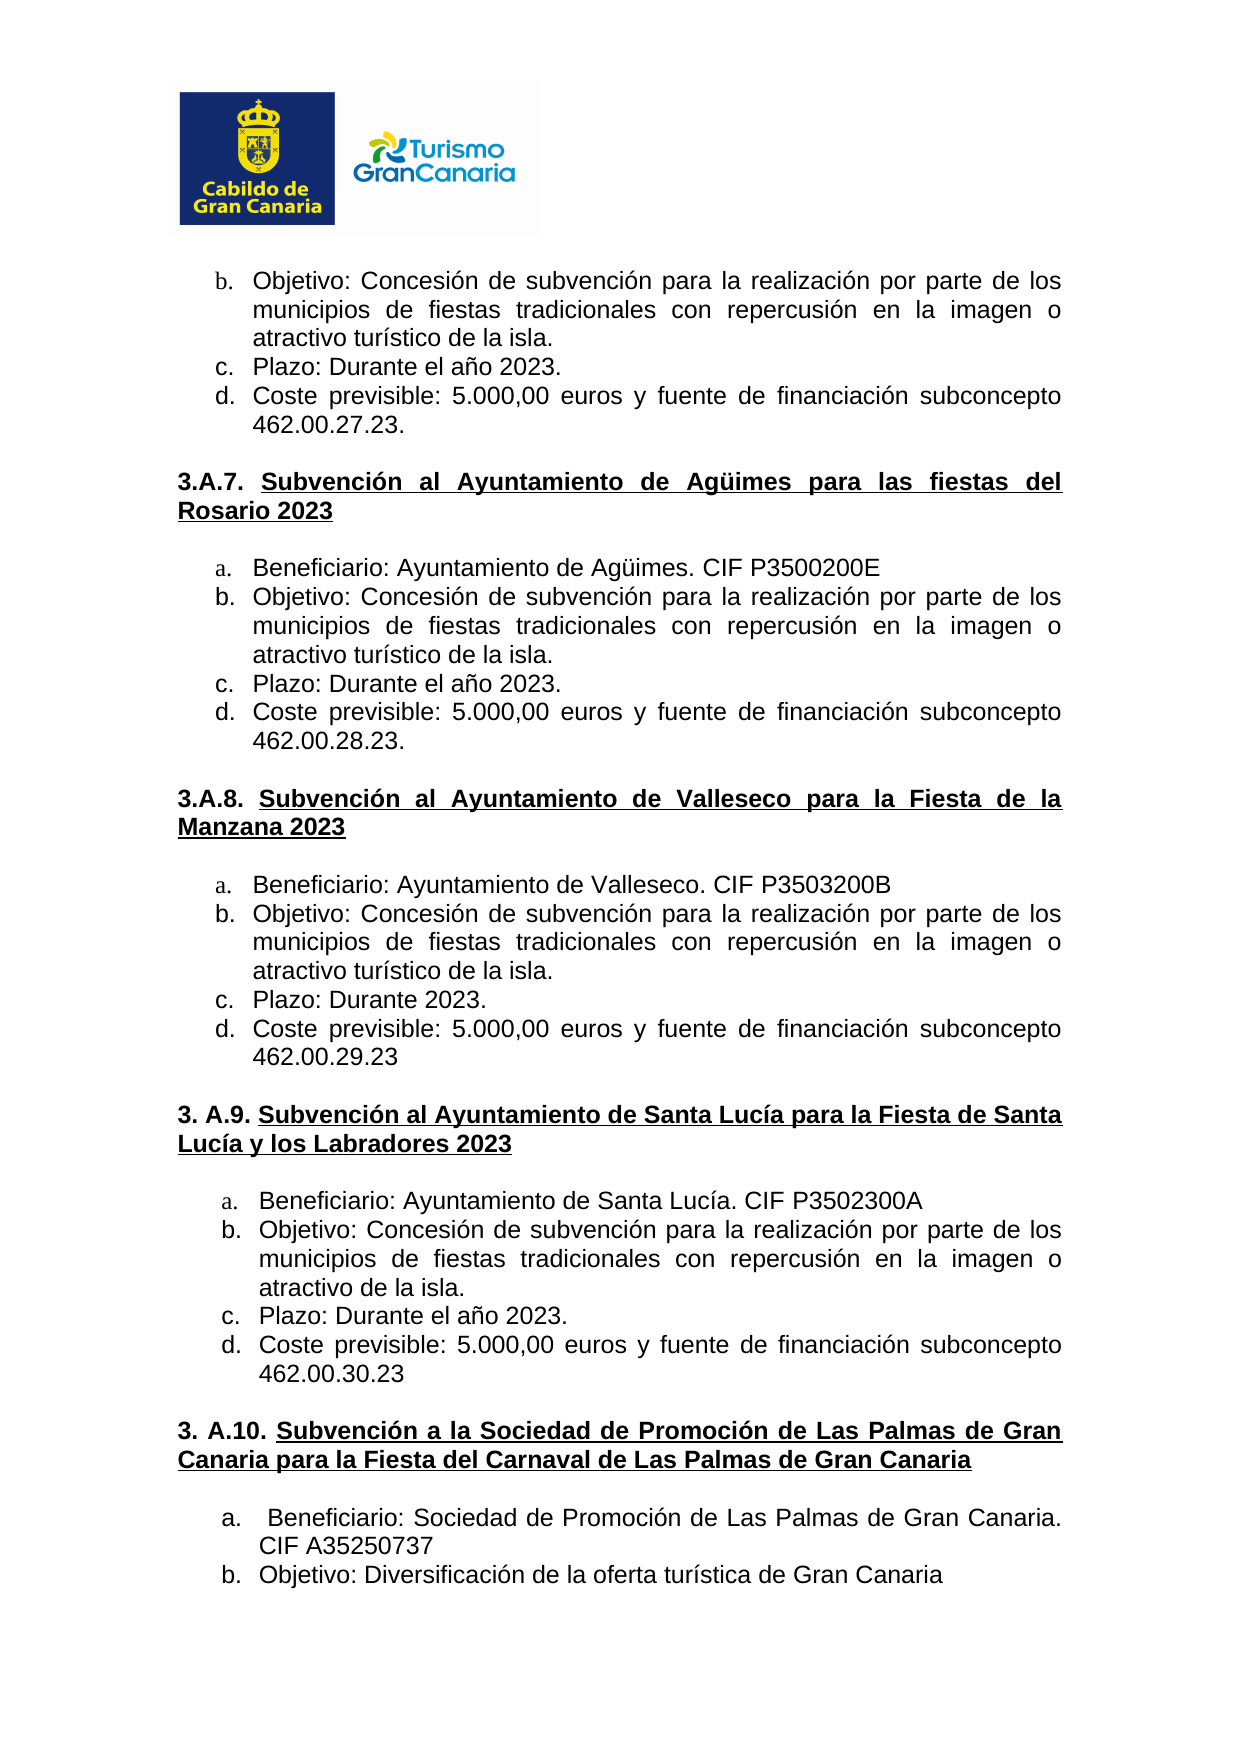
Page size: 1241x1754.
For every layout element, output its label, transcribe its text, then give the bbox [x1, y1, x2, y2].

list Coste previsible: 5.000,00 euros y fuente de financiación subconcepto 462.00.29.23 [215, 1014, 1063, 1071]
text 3.A.7. Subvención al Ayuntamiento de Agüimes para las fiestas del Rosario 2023 [177, 467, 1063, 525]
list Coste previsible: 5.000,00 euros y fuente de financiación subconcepto 462.00.28.23. [215, 697, 1063, 755]
list Beneficiario: Ayuntamiento de Agüimes. CIF P3500200E [215, 553, 1063, 582]
list Beneficiario: Sociedad de Promoción de Las Palmas de Gran Canaria. CIF A35250737 [221, 1502, 1063, 1560]
list Coste previsible: 5.000,00 euros y fuente de financiación subconcepto 462.00.30.23 [221, 1330, 1063, 1387]
text 3.A.8. Subvención al Ayuntamiento de Valleseco para la Fiesta de la Manzana 2023 [177, 783, 1063, 841]
list Objetivo: Concesión de subvención para la realización por parte de los municipios de fiestas tradicionales con repercusión en la imagen o atractivo turístico de la isla. [215, 899, 1063, 985]
picture [168, 81, 541, 236]
list Beneficiario: Ayuntamiento de Santa Lucía. CIF P3502300A [221, 1186, 1063, 1215]
list Plazo: Durante el año 2023. [215, 352, 1063, 381]
list Objetivo: Concesión de subvención para la realización por parte de los municipios de fiestas tradicionales con repercusión en la imagen o atractivo turístico de la isla. [215, 582, 1063, 668]
list Beneficiario: Ayuntamiento de Valleseco. CIF P3503200B [215, 870, 1063, 899]
list Objetivo: Concesión de subvención para la realización por parte de los municipios de fiestas tradicionales con repercusión en la imagen o atractivo turístico de la isla. [215, 266, 1063, 352]
list Objetivo: Concesión de subvención para la realización por parte de los municipios de fiestas tradicionales con repercusión en la imagen o atractivo de la isla. [221, 1215, 1063, 1301]
text 3. A.9. Subvención al Ayuntamiento de Santa Lucía para la Fiesta de Santa Lucía y los Labradores 2023 [177, 1100, 1063, 1157]
list Plazo: Durante 2023. [215, 985, 1063, 1014]
list Objetivo: Diversificación de la oferta turística de Gran Canaria [221, 1560, 1063, 1589]
list Coste previsible: 5.000,00 euros y fuente de financiación subconcepto 462.00.27.23. [215, 381, 1063, 438]
text 3. A.10. Subvención a la Sociedad de Promoción de Las Palmas de Gran Canaria para la Fiesta del Carnaval de Las Palmas de Gran Canaria [177, 1416, 1063, 1474]
list Plazo: Durante el año 2023. [215, 668, 1063, 697]
list Plazo: Durante el año 2023. [221, 1301, 1063, 1330]
